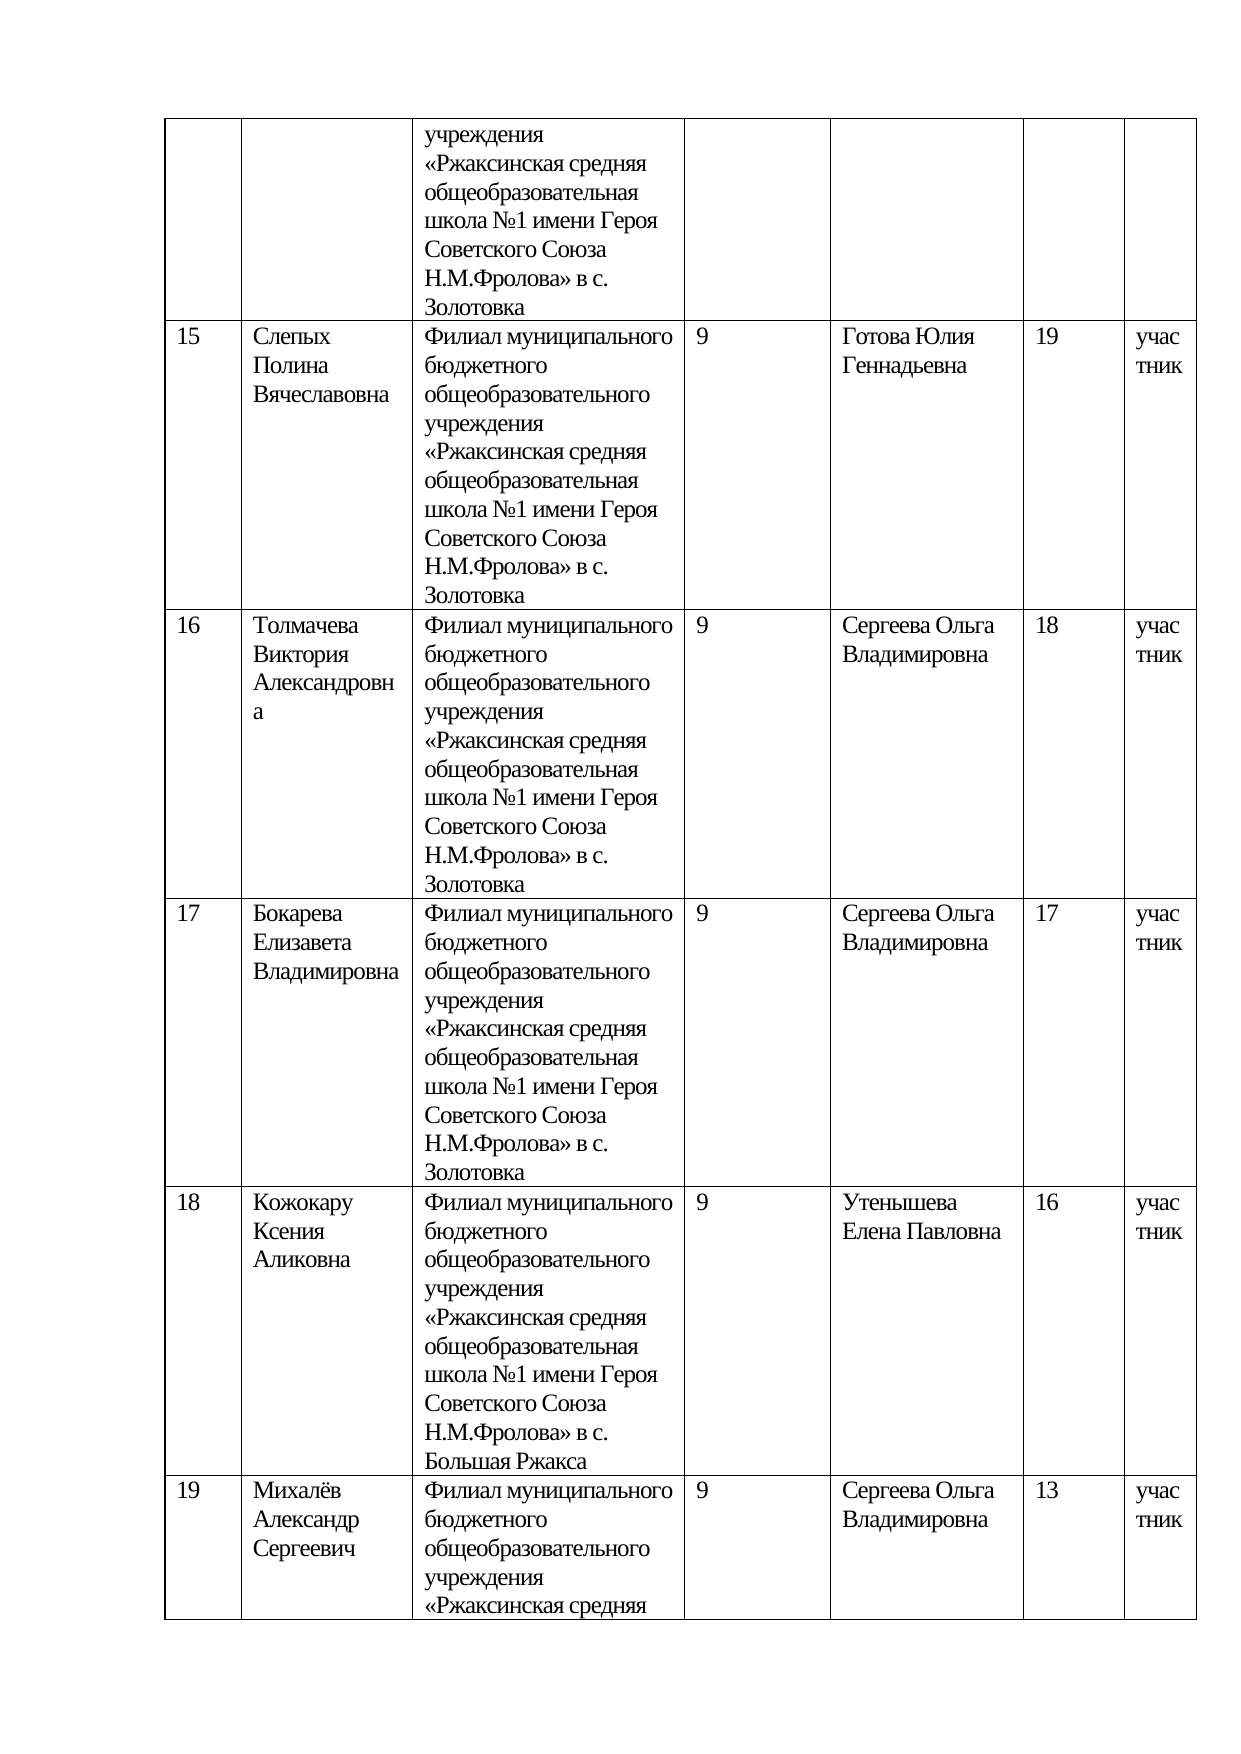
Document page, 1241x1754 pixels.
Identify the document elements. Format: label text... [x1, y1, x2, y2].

table_cell 9 [685, 1476, 830, 1619]
table_cell Сергеева Ольга Владимировна [831, 610, 1023, 897]
table_cell участник [1125, 610, 1196, 897]
table_cell 17 [1024, 899, 1124, 1186]
table_cell участник [1125, 899, 1196, 1186]
table_cell 16 [1024, 1187, 1124, 1474]
table_cell [242, 119, 412, 320]
table_cell учреждения «Ржаксинская средняя общеобразовательная школа №1 имени Героя Советского Союза Н.М.Фролова» в с. Золотовка [413, 119, 684, 320]
table_cell участник [1125, 1476, 1196, 1619]
table_cell участник [1125, 321, 1196, 609]
table_cell 9 [685, 321, 830, 609]
table_cell Утенышева Елена Павловна [831, 1187, 1023, 1474]
table_cell Кожокару Ксения Аликовна [242, 1187, 412, 1474]
table_cell [831, 119, 1023, 320]
table_cell 9 [685, 899, 830, 1186]
table_cell 19 [1024, 321, 1124, 609]
table_cell Филиал муниципального бюджетного общеобразовательного учреждения «Ржаксинская средняя общеобразовательная школа №1 имени Героя Советского Союза Н.М.Фролова» в с. Золотовка [413, 899, 684, 1186]
table_cell Толмачева Виктория Александровна [242, 610, 412, 897]
table_cell Готова Юлия Геннадьевна [831, 321, 1023, 609]
table_cell [1125, 119, 1196, 320]
table_cell [685, 119, 830, 320]
table_cell 19 [166, 1476, 241, 1619]
table_cell 17 [166, 899, 241, 1186]
table_cell Сергеева Ольга Владимировна [831, 1476, 1023, 1619]
table_cell [1024, 119, 1124, 320]
table_cell 18 [1024, 610, 1124, 897]
table_cell [166, 119, 241, 320]
table_cell 15 [166, 321, 241, 609]
table_cell Филиал муниципального бюджетного общеобразовательного учреждения «Ржаксинская средняя общеобразовательная школа №1 имени Героя Советского Союза Н.М.Фролова» в с. Большая Ржакса [413, 1187, 684, 1474]
table_cell Слепых Полина Вячеславовна [242, 321, 412, 609]
table_cell участник [1125, 1187, 1196, 1474]
table_cell 16 [166, 610, 241, 897]
table_cell 9 [685, 1187, 830, 1474]
table_cell 9 [685, 610, 830, 897]
table_cell Михалёв Александр Сергеевич [242, 1476, 412, 1619]
table_cell 13 [1024, 1476, 1124, 1619]
table_cell Филиал муниципального бюджетного общеобразовательного учреждения «Ржаксинская средняя общеобразовательная школа №1 имени Героя Советского Союза Н.М.Фролова» в с. Золотовка [413, 321, 684, 609]
table_cell Филиал муниципального бюджетного общеобразовательного учреждения «Ржаксинская средняя общеобразовательная школа №1 имени Героя Советского Союза Н.М.Фролова» в с. Золотовка [413, 610, 684, 897]
table_cell Сергеева Ольга Владимировна [831, 899, 1023, 1186]
table_cell Бокарева Елизавета Владимировна [242, 899, 412, 1186]
table_cell Филиал муниципального бюджетного общеобразовательного учреждения «Ржаксинская средняя [413, 1476, 684, 1619]
table_cell 18 [166, 1187, 241, 1474]
